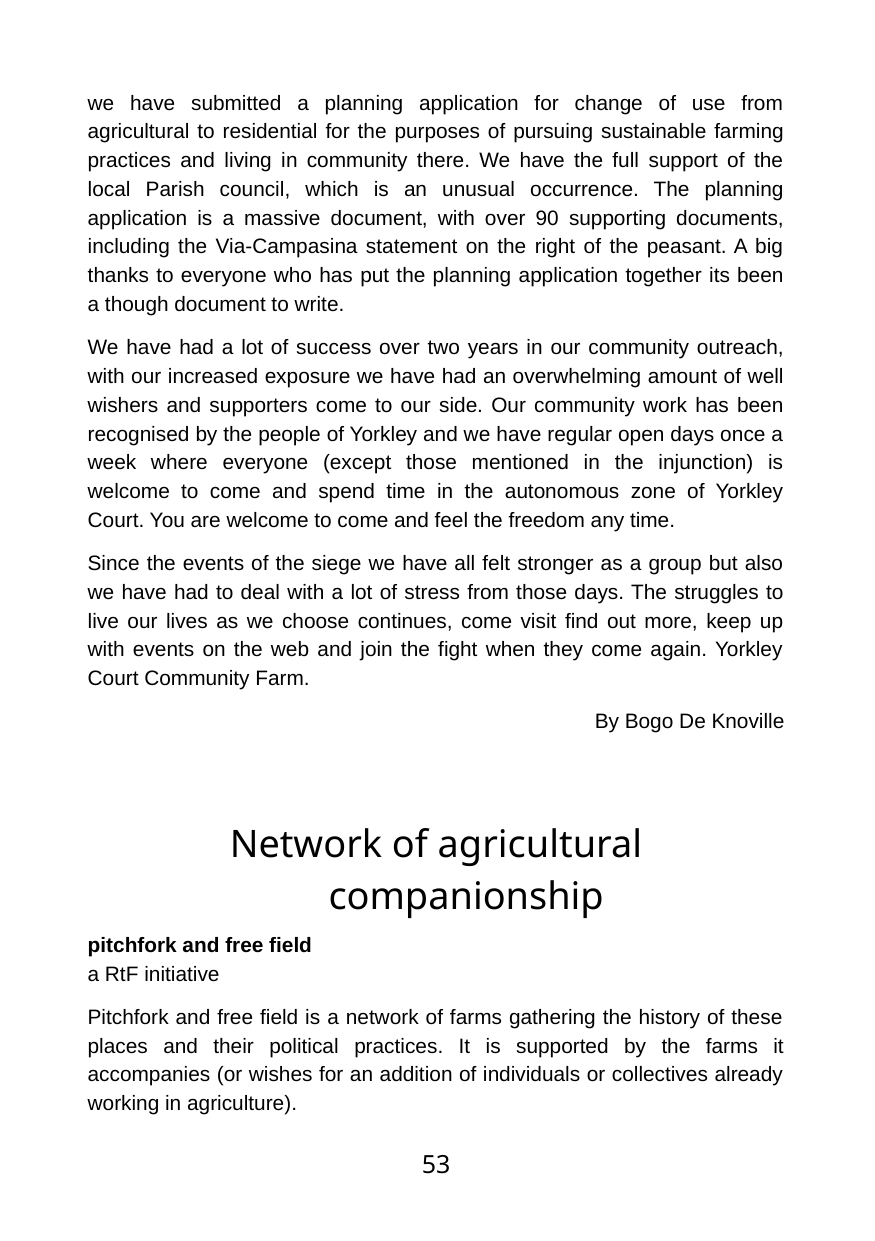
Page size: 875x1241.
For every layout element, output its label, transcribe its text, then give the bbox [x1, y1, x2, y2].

text We have had a lot of success over two years in our community outreach, with our increased exposure we have had an overwhelming amount of well wishers and supporters come to our side. Our community work has been recognised by the people of Yorkley and we have regular open days once a week where everyone (except those mentioned in the injunction) is welcome to come and spend time in the autonomous zone of Yorkley Court. You are welcome to come and feel the freedom any time. [87, 335, 784, 532]
text Since the events of the siege we have all felt stronger as a group but also we have had to deal with a lot of stress from those days. The struggles to live our lives as we choose continues, come visit find out more, keep up with events on the web and join the fight when they come again. Yorkley Court Community Farm. [87, 551, 784, 690]
text By Bogo De Knoville [87, 709, 784, 733]
subtitle Network of agricultural companionship [87, 817, 784, 920]
text we have submitted a planning application for change of use from agricultural to residential for the purposes of pursuing sustainable farming practices and living in community there. We have the full support of the local Parish council, which is an unusual occurrence. The planning application is a massive document, with over 90 supporting documents, including the Via-Campasina statement on the right of the peasant. A big thanks to everyone who has put the planning application together its been a though document to write. [87, 91, 784, 316]
text pitchfork and free field a RtF initiative [87, 933, 784, 985]
text Pitchfork and free field is a network of farms gathering the history of these places and their political practices. It is supported by the farms it accompanies (or wishes for an addition of individuals or collectives already working in agriculture). [87, 1005, 784, 1115]
